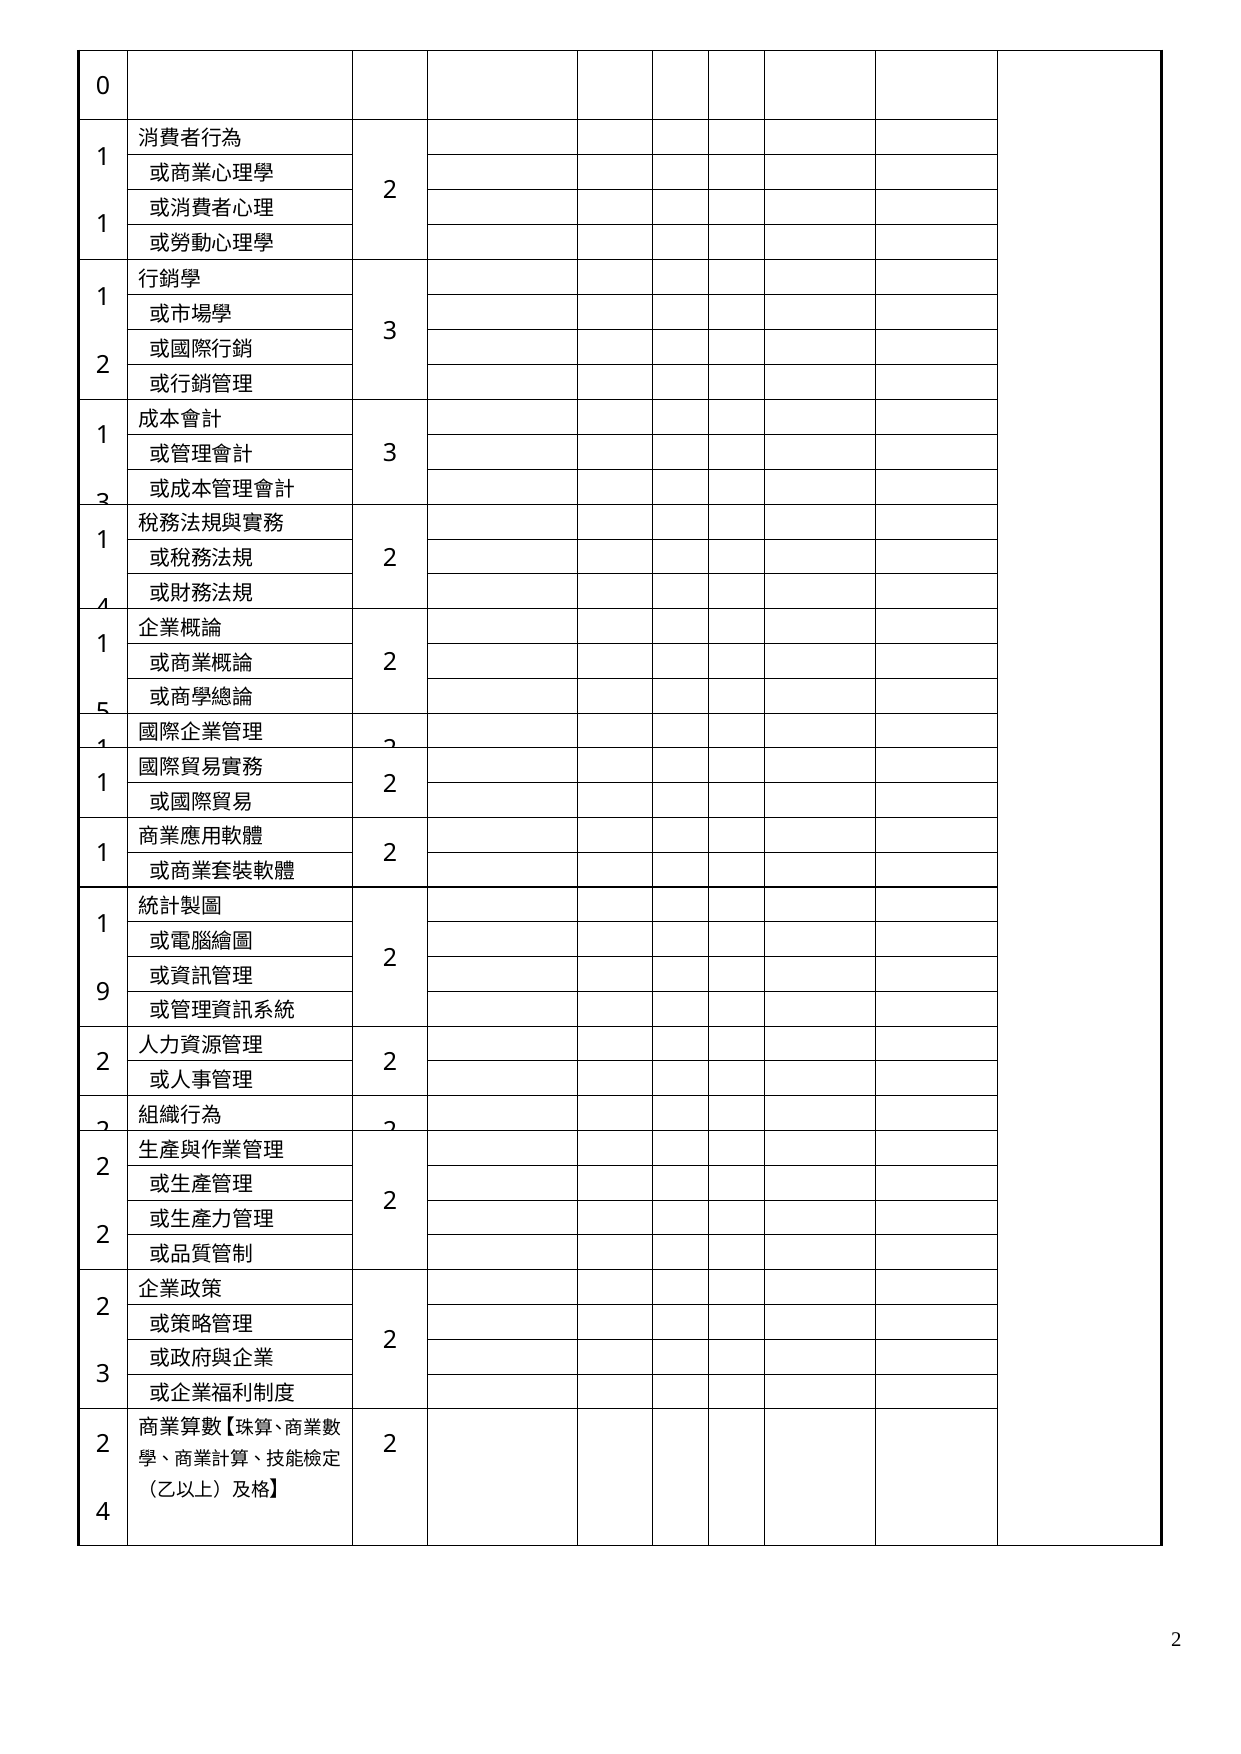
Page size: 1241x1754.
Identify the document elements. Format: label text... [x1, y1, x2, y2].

table_cell [876, 365, 997, 399]
table_cell [653, 51, 708, 118]
table_cell [876, 1235, 997, 1269]
table_cell [765, 295, 875, 329]
table_cell 或市場學 [128, 295, 352, 329]
table_cell [428, 992, 577, 1026]
table_cell 或策略管理 [128, 1305, 352, 1339]
table_cell 2 [353, 714, 427, 747]
table_cell 24 [80, 1409, 127, 1545]
table_cell [653, 470, 708, 504]
table_cell [578, 1340, 652, 1373]
table_cell 2 [353, 1270, 427, 1408]
table_cell [998, 51, 1160, 1545]
table_cell 或品質管制 [128, 1235, 352, 1269]
table_cell [709, 1235, 764, 1269]
table_cell [765, 505, 875, 538]
table_cell [653, 540, 708, 573]
table_cell 18 [80, 818, 127, 886]
table_cell [653, 120, 708, 153]
table_cell [578, 1235, 652, 1269]
table_cell [428, 365, 577, 399]
table_cell [709, 1166, 764, 1199]
table_cell [428, 190, 577, 224]
table_cell [428, 120, 577, 153]
table_cell [765, 1340, 875, 1373]
table_cell [709, 1027, 764, 1060]
table_cell [653, 609, 708, 643]
table_cell [428, 1270, 577, 1304]
table_cell [653, 1270, 708, 1304]
table_cell [765, 888, 875, 921]
table_cell 23 [80, 1270, 127, 1408]
table_cell [765, 155, 875, 189]
table_cell [653, 957, 708, 991]
table_cell [653, 574, 708, 608]
table_cell 或政府與企業 [128, 1340, 352, 1373]
table_cell [653, 1131, 708, 1165]
table_cell [709, 1270, 764, 1304]
table_cell [765, 260, 875, 294]
table_cell [653, 1409, 708, 1545]
table_cell [428, 609, 577, 643]
table_cell [653, 714, 708, 747]
table_cell [765, 540, 875, 573]
table_cell 或消費者心理 [128, 190, 352, 224]
table_cell 16 [80, 714, 127, 747]
table_cell [709, 783, 764, 817]
table_cell [578, 853, 652, 886]
table_cell [653, 400, 708, 434]
table_cell [765, 1201, 875, 1234]
table_cell [876, 609, 997, 643]
table_cell [428, 714, 577, 747]
table_cell [653, 888, 708, 921]
table_cell 2 [353, 1096, 427, 1130]
table_cell 14 [80, 505, 127, 608]
table_cell [709, 225, 764, 259]
table_cell [765, 957, 875, 991]
table_cell 成本會計 [128, 400, 352, 434]
table_cell [709, 400, 764, 434]
table_cell [578, 435, 652, 469]
table_cell [765, 190, 875, 224]
table_cell [578, 225, 652, 259]
table_cell [765, 1166, 875, 1199]
table_cell [428, 1166, 577, 1199]
table_cell 21 [80, 1096, 127, 1130]
table_cell [765, 853, 875, 886]
table_cell 或生產力管理 [128, 1201, 352, 1234]
table_cell [876, 992, 997, 1026]
table_cell [428, 505, 577, 538]
table_cell [578, 330, 652, 364]
table_cell 或行銷管理 [128, 365, 352, 399]
table_cell [876, 51, 997, 118]
table_cell [709, 957, 764, 991]
table_cell [765, 818, 875, 852]
table_cell [428, 644, 577, 678]
table_cell [428, 1305, 577, 1339]
table_cell [765, 470, 875, 504]
table_cell [653, 260, 708, 294]
table_cell [709, 540, 764, 573]
table_cell [709, 748, 764, 782]
table_cell [765, 1235, 875, 1269]
table_cell [709, 190, 764, 224]
table_cell [653, 783, 708, 817]
table_cell 國際企業管理 [128, 714, 352, 747]
table_cell 或資訊管理 [128, 957, 352, 991]
table_cell [578, 1131, 652, 1165]
table_cell [709, 155, 764, 189]
table_cell [653, 155, 708, 189]
table_cell [876, 957, 997, 991]
table_cell 11 [80, 120, 127, 259]
table_cell 2 [353, 1131, 427, 1269]
table_cell [578, 1375, 652, 1408]
table_cell [876, 714, 997, 747]
table_cell [876, 1375, 997, 1408]
table_cell [578, 470, 652, 504]
table_cell [653, 435, 708, 469]
table_cell [578, 748, 652, 782]
table_cell [578, 992, 652, 1026]
table_cell [709, 679, 764, 712]
table_cell [876, 1305, 997, 1339]
table_cell [653, 1375, 708, 1408]
table_cell 或國際行銷 [128, 330, 352, 364]
table_cell [428, 818, 577, 852]
table_cell [876, 400, 997, 434]
table_cell 企業概論 [128, 609, 352, 643]
table_cell [709, 853, 764, 886]
table_cell [428, 540, 577, 573]
table_cell [876, 1061, 997, 1095]
table_cell [765, 574, 875, 608]
table_cell [578, 505, 652, 538]
table_cell [428, 1340, 577, 1373]
table_cell [578, 155, 652, 189]
table_cell [765, 609, 875, 643]
table_cell 國際貿易實務 [128, 748, 352, 782]
table_cell [876, 225, 997, 259]
table_cell 19 [80, 888, 127, 1026]
table_cell 企業政策 [128, 1270, 352, 1304]
table_cell [428, 1131, 577, 1165]
table_cell [128, 51, 352, 118]
table_cell [709, 1375, 764, 1408]
table_cell [709, 260, 764, 294]
table_cell [578, 714, 652, 747]
table_cell [653, 1235, 708, 1269]
table_cell [709, 1409, 764, 1545]
table_cell [876, 120, 997, 153]
table_cell 2 [353, 1027, 427, 1095]
table_cell [428, 1375, 577, 1408]
table_cell [578, 260, 652, 294]
table_cell [765, 1305, 875, 1339]
table_cell [578, 120, 652, 153]
table_cell [709, 330, 764, 364]
table_cell [765, 51, 875, 118]
table_cell [765, 120, 875, 153]
table_cell 2 [353, 120, 427, 259]
table_cell [653, 1027, 708, 1060]
table_cell [765, 1270, 875, 1304]
table_cell [653, 505, 708, 538]
table_cell [653, 1096, 708, 1130]
table_cell [765, 679, 875, 712]
table_cell [428, 1409, 577, 1545]
table_cell 或商業心理學 [128, 155, 352, 189]
table_cell [709, 1201, 764, 1234]
table_cell [428, 748, 577, 782]
table_cell [876, 470, 997, 504]
table_cell [765, 365, 875, 399]
table_cell [876, 922, 997, 956]
table_cell 或商業套裝軟體 [128, 853, 352, 886]
table_cell 3 [353, 400, 427, 504]
table_cell [428, 679, 577, 712]
table_cell [709, 295, 764, 329]
table_cell [653, 818, 708, 852]
table_cell [876, 1096, 997, 1130]
table_cell [578, 1201, 652, 1234]
table_cell [765, 435, 875, 469]
table_cell [428, 225, 577, 259]
table_cell [578, 609, 652, 643]
table_cell [765, 330, 875, 364]
table_cell 2 [353, 818, 427, 886]
table_cell 13 [80, 400, 127, 504]
table_cell [428, 922, 577, 956]
table_cell 生產與作業管理 [128, 1131, 352, 1165]
table_cell [578, 1166, 652, 1199]
table_cell [709, 714, 764, 747]
table_cell [578, 783, 652, 817]
table_cell [876, 1270, 997, 1304]
table_cell [765, 922, 875, 956]
table_cell 或管理會計 [128, 435, 352, 469]
table_cell 消費者行為 [128, 120, 352, 153]
table_cell [653, 190, 708, 224]
table_cell [709, 120, 764, 153]
table_cell [353, 51, 427, 118]
table_cell [578, 365, 652, 399]
table_cell [653, 225, 708, 259]
table_cell [578, 51, 652, 118]
table_cell [428, 470, 577, 504]
table_cell 15 [80, 609, 127, 712]
table_cell [709, 365, 764, 399]
table_cell [578, 1409, 652, 1545]
table_cell [765, 714, 875, 747]
table_cell [653, 1305, 708, 1339]
table_cell [578, 1061, 652, 1095]
table_cell [876, 748, 997, 782]
table_cell [876, 1131, 997, 1165]
table_cell 或成本管理會計 [128, 470, 352, 504]
table_cell [709, 609, 764, 643]
table_cell [765, 1096, 875, 1130]
table_cell 2 [353, 505, 427, 608]
table_cell [709, 644, 764, 678]
table_cell [653, 1340, 708, 1373]
table_cell [876, 853, 997, 886]
table_cell [709, 51, 764, 118]
table_cell [709, 505, 764, 538]
table_cell [876, 190, 997, 224]
table_cell [578, 1096, 652, 1130]
table_cell 行銷學 [128, 260, 352, 294]
table_cell [653, 679, 708, 712]
table_cell [428, 295, 577, 329]
table_cell [709, 1061, 764, 1095]
table_cell [765, 1409, 875, 1545]
table_cell [709, 1096, 764, 1130]
table_cell [578, 679, 652, 712]
table_cell [709, 818, 764, 852]
table_cell [876, 818, 997, 852]
table_cell [765, 992, 875, 1026]
table_cell 17 [80, 748, 127, 817]
table_cell [876, 679, 997, 712]
table_cell 或商學總論 [128, 679, 352, 712]
table_cell 或財務法規 [128, 574, 352, 608]
table_cell [765, 783, 875, 817]
table_cell 12 [80, 260, 127, 399]
table_cell [709, 992, 764, 1026]
table_cell 2 [353, 1409, 427, 1545]
table_cell [578, 1305, 652, 1339]
table_cell [876, 1166, 997, 1199]
table_cell [765, 400, 875, 434]
table_cell [876, 783, 997, 817]
table_cell 稅務法規與實務 [128, 505, 352, 538]
table_cell 或企業福利制度 [128, 1375, 352, 1408]
table_cell [709, 435, 764, 469]
table_cell [428, 1201, 577, 1234]
table_cell [876, 574, 997, 608]
table_cell [653, 330, 708, 364]
table_cell [653, 922, 708, 956]
table_cell [428, 260, 577, 294]
table_cell [765, 644, 875, 678]
table_cell [428, 957, 577, 991]
table_cell [765, 1375, 875, 1408]
table_cell [876, 295, 997, 329]
table_cell [876, 540, 997, 573]
table_cell [578, 540, 652, 573]
table_cell [428, 1061, 577, 1095]
table_cell [428, 1027, 577, 1060]
table_cell [876, 644, 997, 678]
table_cell 商業應用軟體 [128, 818, 352, 852]
table_cell [578, 190, 652, 224]
table_cell 或勞動心理學 [128, 225, 352, 259]
table_cell [876, 260, 997, 294]
table_cell 或電腦繪圖 [128, 922, 352, 956]
table_cell [765, 1027, 875, 1060]
table_cell [428, 400, 577, 434]
table_cell 20 [80, 1027, 127, 1095]
table_cell [709, 574, 764, 608]
table_cell [876, 505, 997, 538]
table_cell 22 [80, 1131, 127, 1269]
table_cell 2 [353, 748, 427, 817]
table_cell [428, 783, 577, 817]
table_cell 或生產管理 [128, 1166, 352, 1199]
table_cell [876, 1201, 997, 1234]
table_cell [578, 818, 652, 852]
table_cell [653, 644, 708, 678]
table_cell [765, 225, 875, 259]
table_cell 3 [353, 260, 427, 399]
table_cell [578, 574, 652, 608]
table_cell [709, 888, 764, 921]
table_cell [653, 1166, 708, 1199]
table_cell 或國際貿易 [128, 783, 352, 817]
table_cell [578, 1027, 652, 1060]
table_cell [578, 957, 652, 991]
table_cell [876, 888, 997, 921]
table_cell 2 [353, 888, 427, 1026]
table_cell [428, 155, 577, 189]
table_cell [428, 330, 577, 364]
table_cell [578, 1270, 652, 1304]
table_cell [578, 922, 652, 956]
table_cell 或人事管理 [128, 1061, 352, 1095]
table_cell [876, 1027, 997, 1060]
table_cell [653, 1061, 708, 1095]
table_cell [709, 470, 764, 504]
table_cell [578, 888, 652, 921]
table_cell [653, 295, 708, 329]
table_cell [709, 1305, 764, 1339]
table_cell [765, 1131, 875, 1165]
table_cell [876, 155, 997, 189]
table_cell 統計製圖 [128, 888, 352, 921]
table_cell [765, 748, 875, 782]
table_cell 或管理資訊系統 [128, 992, 352, 1026]
table_cell [578, 400, 652, 434]
table_cell [709, 1131, 764, 1165]
table_cell [876, 435, 997, 469]
table_cell [428, 51, 577, 118]
table_cell 或稅務法規 [128, 540, 352, 573]
table_cell [876, 1409, 997, 1545]
table_cell [428, 574, 577, 608]
table_cell [428, 435, 577, 469]
table_cell 2 [353, 609, 427, 712]
table_cell [653, 748, 708, 782]
table_cell [428, 853, 577, 886]
table_cell [428, 1096, 577, 1130]
table_cell [578, 295, 652, 329]
table_cell 組織行為 [128, 1096, 352, 1130]
table_cell [428, 888, 577, 921]
table_cell [578, 644, 652, 678]
table_cell [653, 992, 708, 1026]
table_cell 商業算數【珠算、商業數學、商業計算、技能檢定（乙以上）及格】 [128, 1409, 352, 1545]
table_cell [653, 853, 708, 886]
table_cell [428, 1235, 577, 1269]
table_cell [876, 1340, 997, 1373]
table_cell [653, 1201, 708, 1234]
table_cell 0 [80, 51, 127, 118]
table_cell [709, 1340, 764, 1373]
table_cell [876, 330, 997, 364]
table_cell [653, 365, 708, 399]
table_cell [765, 1061, 875, 1095]
table_cell 或商業概論 [128, 644, 352, 678]
table_cell 人力資源管理 [128, 1027, 352, 1060]
table_cell [709, 922, 764, 956]
